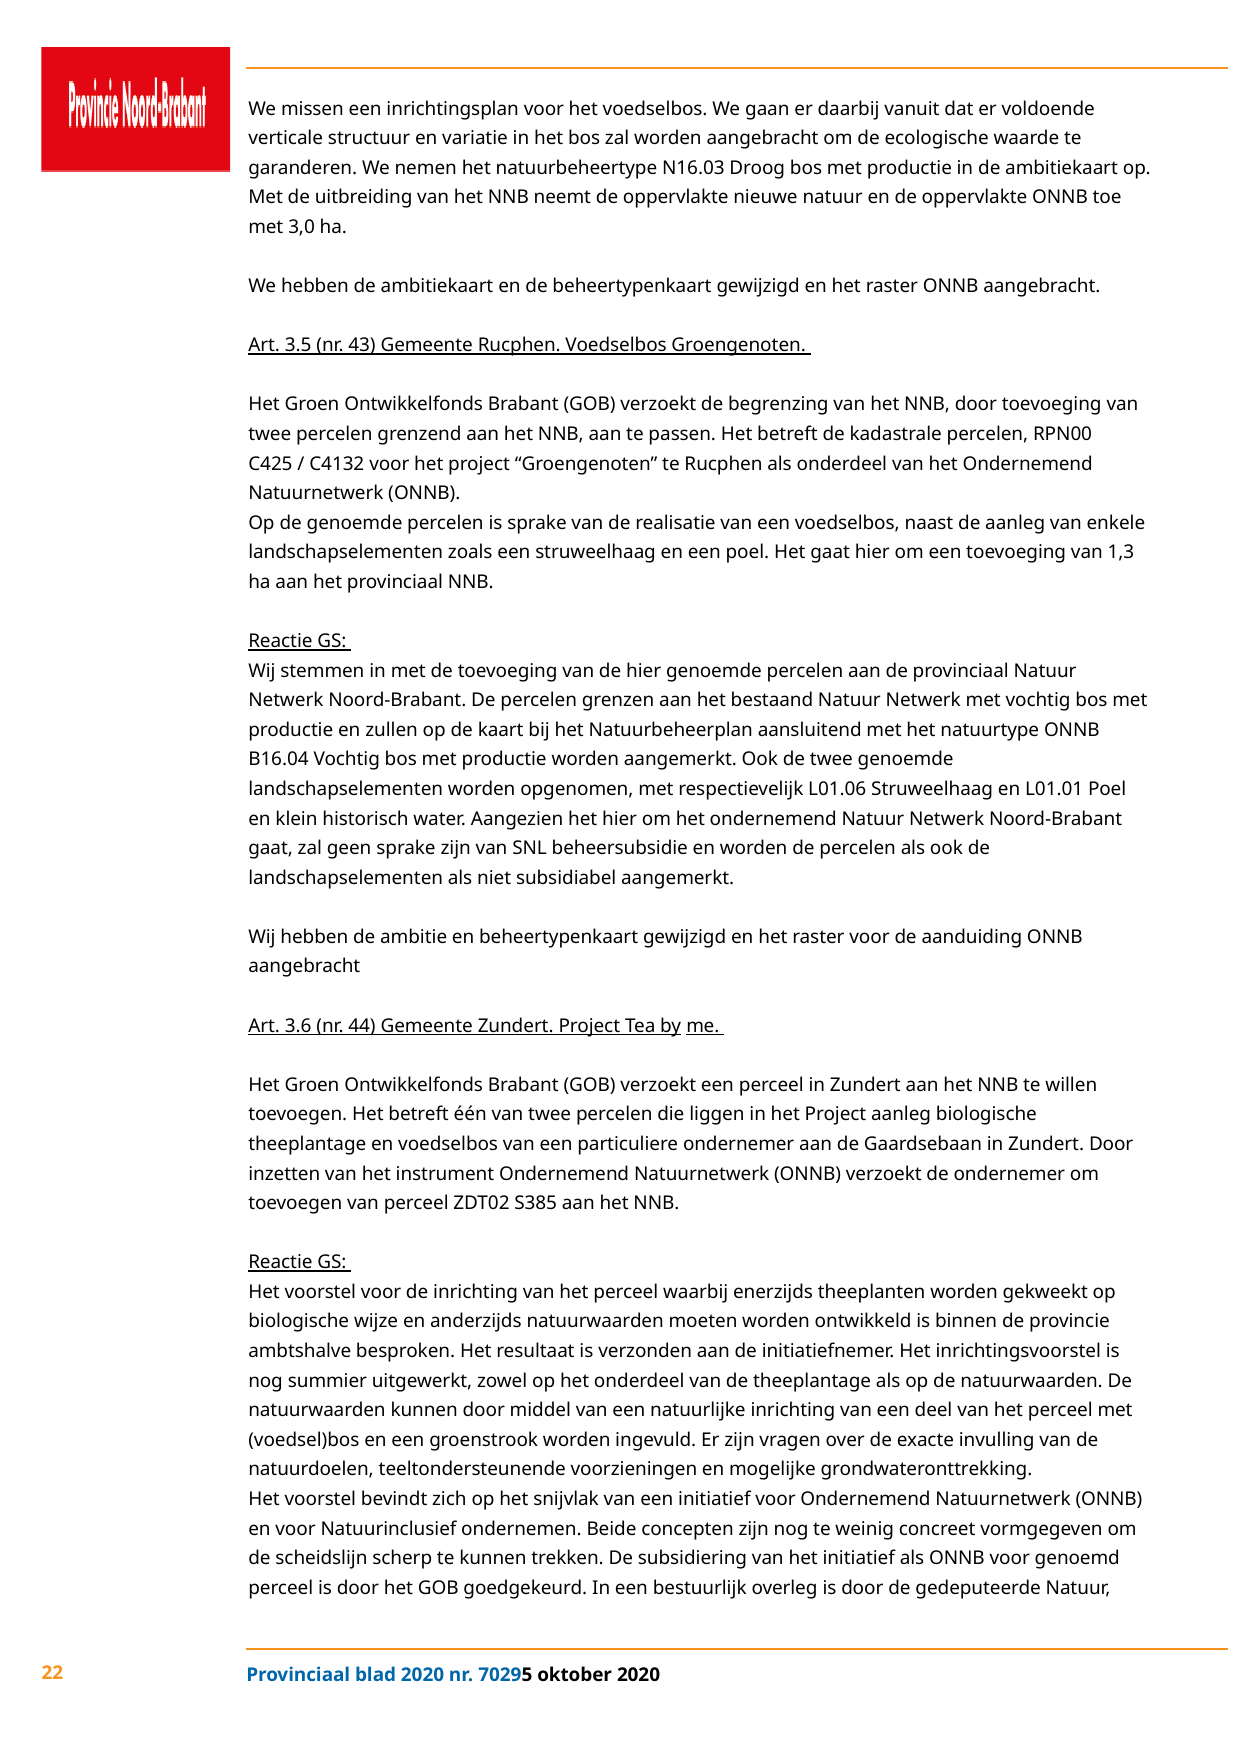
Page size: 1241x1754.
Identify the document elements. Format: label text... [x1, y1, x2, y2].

text Het voorstel bevindt zich op het snijvlak van een initiatief voor Ondernemend Natuurnetwerk (ONNB) en voor Natuurinclusief ondernemen. Beide concepten zijn nog te weinig concreet vormgegeven om de scheidslijn scherp te kunnen trekken. De subsidiering van het initiatief als ONNB voor genoemd perceel is door het GOB goedgekeurd. In een bestuurlijk overleg is door de gedeputeerde Natuur, [248, 1485, 1152, 1600]
text We hebben de ambitiekaart en de beheertypenkaart gewijzigd en het raster ONNB aangebracht. [248, 272, 1152, 298]
text Op de genoemde percelen is sprake van de realisatie van een voedselbos, naast de aanleg van enkele landschapselementen zoals een struweelhaag en een poel. Het gaat hier om een toevoeging van 1,3 ha aan het provinciaal NNB. [248, 509, 1152, 594]
text Het Groen Ontwikkelfonds Brabant (GOB) verzoekt de begrenzing van het NNB, door toevoeging van twee percelen grenzend aan het NNB, aan te passen. Het betreft de kadastrale percelen, RPN00 C425 / C4132 voor het project “Groengenoten” te Rucphen als onderdeel van het Ondernemend Natuurnetwerk (ONNB). [248, 391, 1152, 505]
text Met de uitbreiding van het NNB neemt de oppervlakte nieuwe natuur en de oppervlakte ONNB toe met 3,0 ha. [248, 183, 1152, 239]
text Wij stemmen in met de toevoeging van de hier genoemde percelen aan de provinciaal Natuur Netwerk Noord-Brabant. De percelen grenzen aan het bestaand Natuur Netwerk met vochtig bos met productie en zullen op de kaart bij het Natuurbeheerplan aansluitend met het natuurtype ONNB B16.04 Vochtig bos met productie worden aangemerkt. Ook de twee genoemde landschapselementen worden opgenomen, met respectievelijk L01.06 Struweelhaag en L01.01 Poel en klein historisch water. Aangezien het hier om het ondernemend Natuur Netwerk Noord-Brabant gaat, zal geen sprake zijn van SNL beheersubsidie en worden de percelen als ook de landschapselementen als niet subsidiabel aangemerkt. [248, 657, 1152, 890]
text Wij hebben de ambitie en beheertypenkaart gewijzigd en het raster voor de aanduiding ONNB aangebracht [248, 923, 1152, 978]
text Het voorstel voor de inrichting van het perceel waarbij enerzijds theeplanten worden gekweekt op biologische wijze en anderzijds natuurwaarden moeten worden ontwikkeld is binnen de provincie ambtshalve besproken. Het resultaat is verzonden aan de initiatiefnemer. Het inrichtingsvoorstel is nog summier uitgewerkt, zowel op het onderdeel van de theeplantage als op de natuurwaarden. De natuurwaarden kunnen door middel van een natuurlijke inrichting van een deel van het perceel met (voedsel)bos en een groenstrook worden ingevuld. Er zijn vragen over de exacte invulling van de natuurdoelen, teeltondersteunende voorzieningen en mogelijke grondwateronttrekking. [248, 1278, 1152, 1481]
text Reactie GS: [248, 627, 1152, 653]
text Het Groen Ontwikkelfonds Brabant (GOB) verzoekt een perceel in Zundert aan het NNB te willen toevoegen. Het betreft één van twee percelen die liggen in het Project aanleg biologische theeplantage en voedselbos van een particuliere ondernemer aan de Gaardsebaan in Zundert. Door inzetten van het instrument Ondernemend Natuurnetwerk (ONNB) verzoekt de ondernemer om toevoegen van perceel ZDT02 S385 aan het NNB. [248, 1071, 1152, 1215]
text We missen een inrichtingsplan voor het voedselbos. We gaan er daarbij vanuit dat er voldoende verticale structuur en variatie in het bos zal worden aangebracht om de ecologische waarde te garanderen. We nemen het natuurbeheertype N16.03 Droog bos met productie in de ambitiekaart op. [248, 95, 1152, 180]
picture [41, 47, 231, 172]
text Art. 3.5 (nr. 43) Gemeente Rucphen. Voedselbos Groengenoten. [248, 331, 1152, 357]
text Art. 3.6 (nr. 44) Gemeente Zundert. Project Tea by me. [248, 1012, 1152, 1038]
text Reactie GS: [248, 1248, 1152, 1274]
